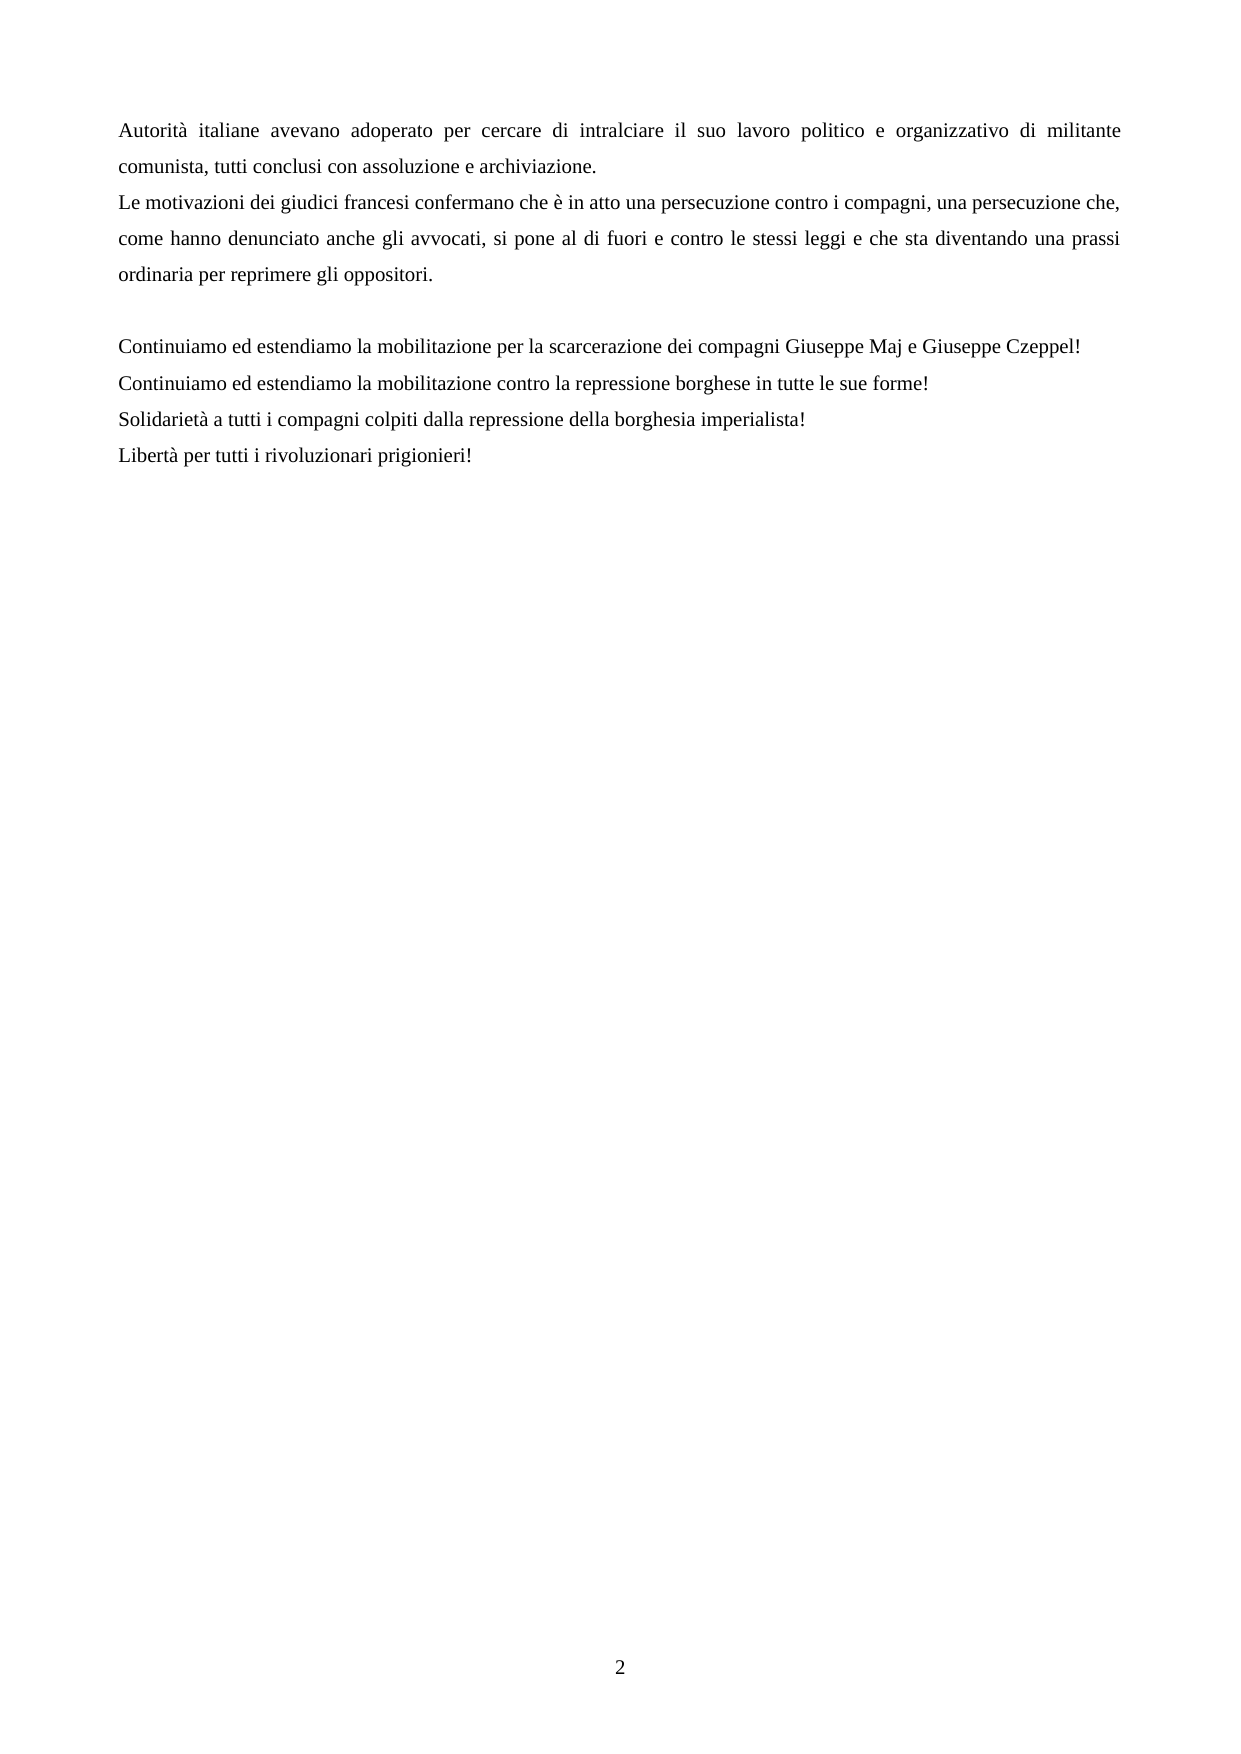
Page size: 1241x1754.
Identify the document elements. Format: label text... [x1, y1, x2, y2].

text Autorità italiane avevano adoperato per cercare di intralciare il suo lavoro politico e organizzativo di militante comunista, tutti conclusi con assoluzione e archiviazione. [118, 118, 1122, 178]
text Continuiamo ed estendiamo la mobilitazione contro la repressione borghese in tutte le sue forme! [118, 370, 1122, 394]
text Libertà per tutti i rivoluzionari prigionieri! [118, 442, 1122, 467]
text Continuiamo ed estendiamo la mobilitazione per la scarcerazione dei compagni Giuseppe Maj e Giuseppe Czeppel! [118, 334, 1122, 358]
text Le motivazioni dei giudici francesi confermano che è in atto una persecuzione contro i compagni, una persecuzione che, come hanno denunciato anche gli avvocati, si pone al di fuori e contro le stessi leggi e che sta diventando una prassi ordinaria per reprimere gli oppositori. [118, 190, 1122, 286]
text Solidarietà a tutti i compagni colpiti dalla repressione della borghesia imperialista! [118, 406, 1122, 431]
